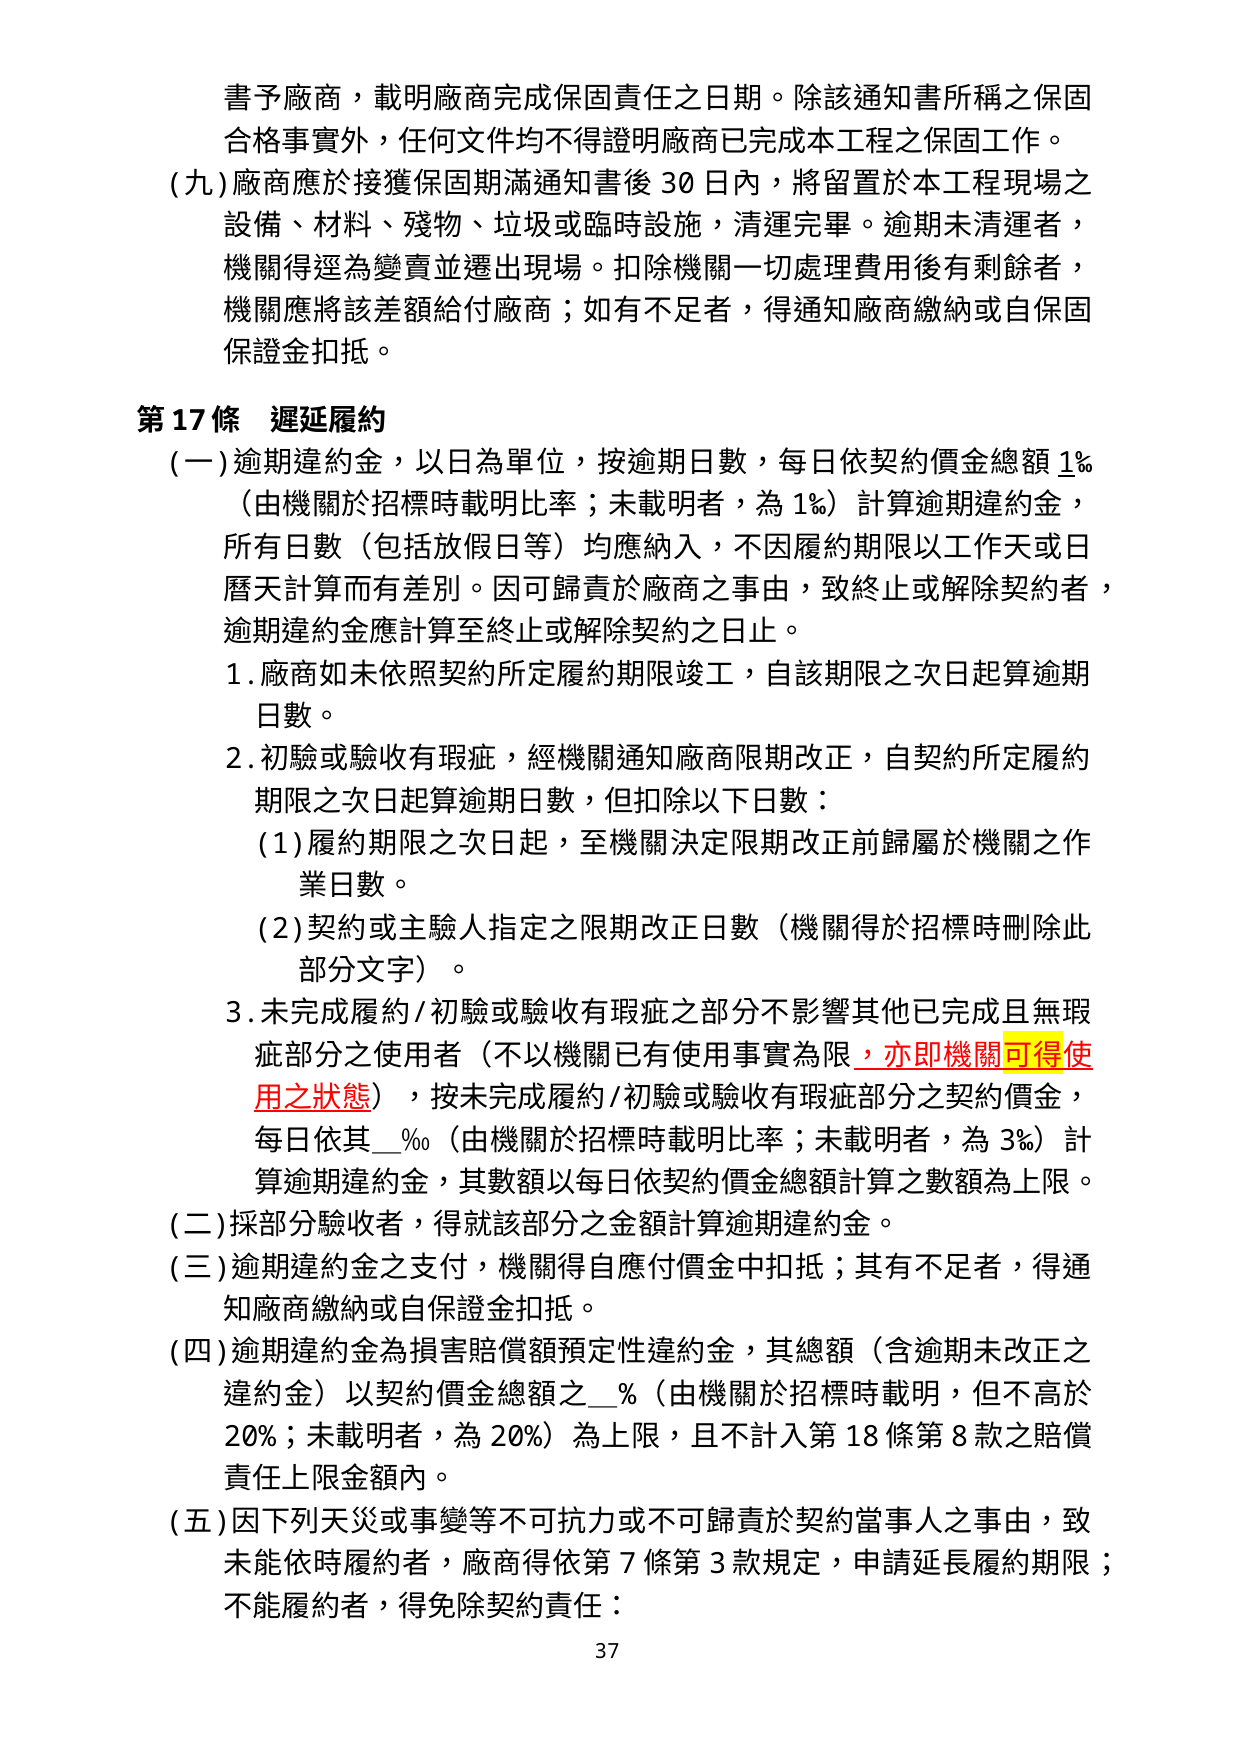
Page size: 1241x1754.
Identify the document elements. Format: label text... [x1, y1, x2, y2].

text 3.未完成履約/初驗或驗收有瑕疵之部分不影響其他已完成且無瑕疵部分之使用者（不以機關已有使用事實為限，亦即機關可得使用之狀態），按未完成履約/初驗或驗收有瑕疵部分之契約價金，每日依其＿‰（由機關於招標時載明比率；未載明者，為3‰）計算逾期違約金，其數額以每日依契約價金總額計算之數額為上限。 [224, 989, 1092, 1201]
text (三)逾期違約金之支付，機關得自應付價金中扣抵；其有不足者，得通知廠商繳納或自保證金扣抵。 [165, 1243, 1092, 1328]
text 第17條 遲延履約 [136, 396, 1092, 438]
text 2.初驗或驗收有瑕疵，經機關通知廠商限期改正，自契約所定履約期限之次日起算逾期日數，但扣除以下日數： [224, 735, 1092, 819]
text (九)廠商應於接獲保固期滿通知書後30日內，將留置於本工程現場之設備、材料、殘物、垃圾或臨時設施，清運完畢。逾期未清運者，機關得逕為變賣並遷出現場。扣除機關一切處理費用後有剩餘者，機關應將該差額給付廠商；如有不足者，得通知廠商繳納或自保固保證金扣抵。 [165, 159, 1092, 371]
text 1.廠商如未依照契約所定履約期限竣工，自該期限之次日起算逾期日數。 [224, 650, 1092, 735]
text (2)契約或主驗人指定之限期改正日數（機關得於招標時刪除此部分文字）。 [254, 904, 1092, 989]
text (五)因下列天災或事變等不可抗力或不可歸責於契約當事人之事由，致未能依時履約者，廠商得依第7條第3款規定，申請延長履約期限；不能履約者，得免除契約責任： [165, 1497, 1092, 1624]
text (1)履約期限之次日起，至機關決定限期改正前歸屬於機關之作業日數。 [254, 819, 1092, 904]
text (二)採部分驗收者，得就該部分之金額計算逾期違約金。 [165, 1201, 1092, 1243]
text 書予廠商，載明廠商完成保固責任之日期。除該通知書所稱之保固合格事實外，任何文件均不得證明廠商已完成本工程之保固工作。 [165, 75, 1092, 159]
text (一)逾期違約金，以日為單位，按逾期日數，每日依契約價金總額1‰（由機關於招標時載明比率；未載明者，為1‰）計算逾期違約金，所有日數（包括放假日等）均應納入，不因履約期限以工作天或日曆天計算而有差別。因可歸責於廠商之事由，致終止或解除契約者，逾期違約金應計算至終止或解除契約之日止。 [165, 438, 1092, 650]
text (四)逾期違約金為損害賠償額預定性違約金，其總額（含逾期未改正之違約金）以契約價金總額之＿%（由機關於招標時載明，但不高於20%；未載明者，為20%）為上限，且不計入第18條第8款之賠償責任上限金額內。 [165, 1328, 1092, 1497]
